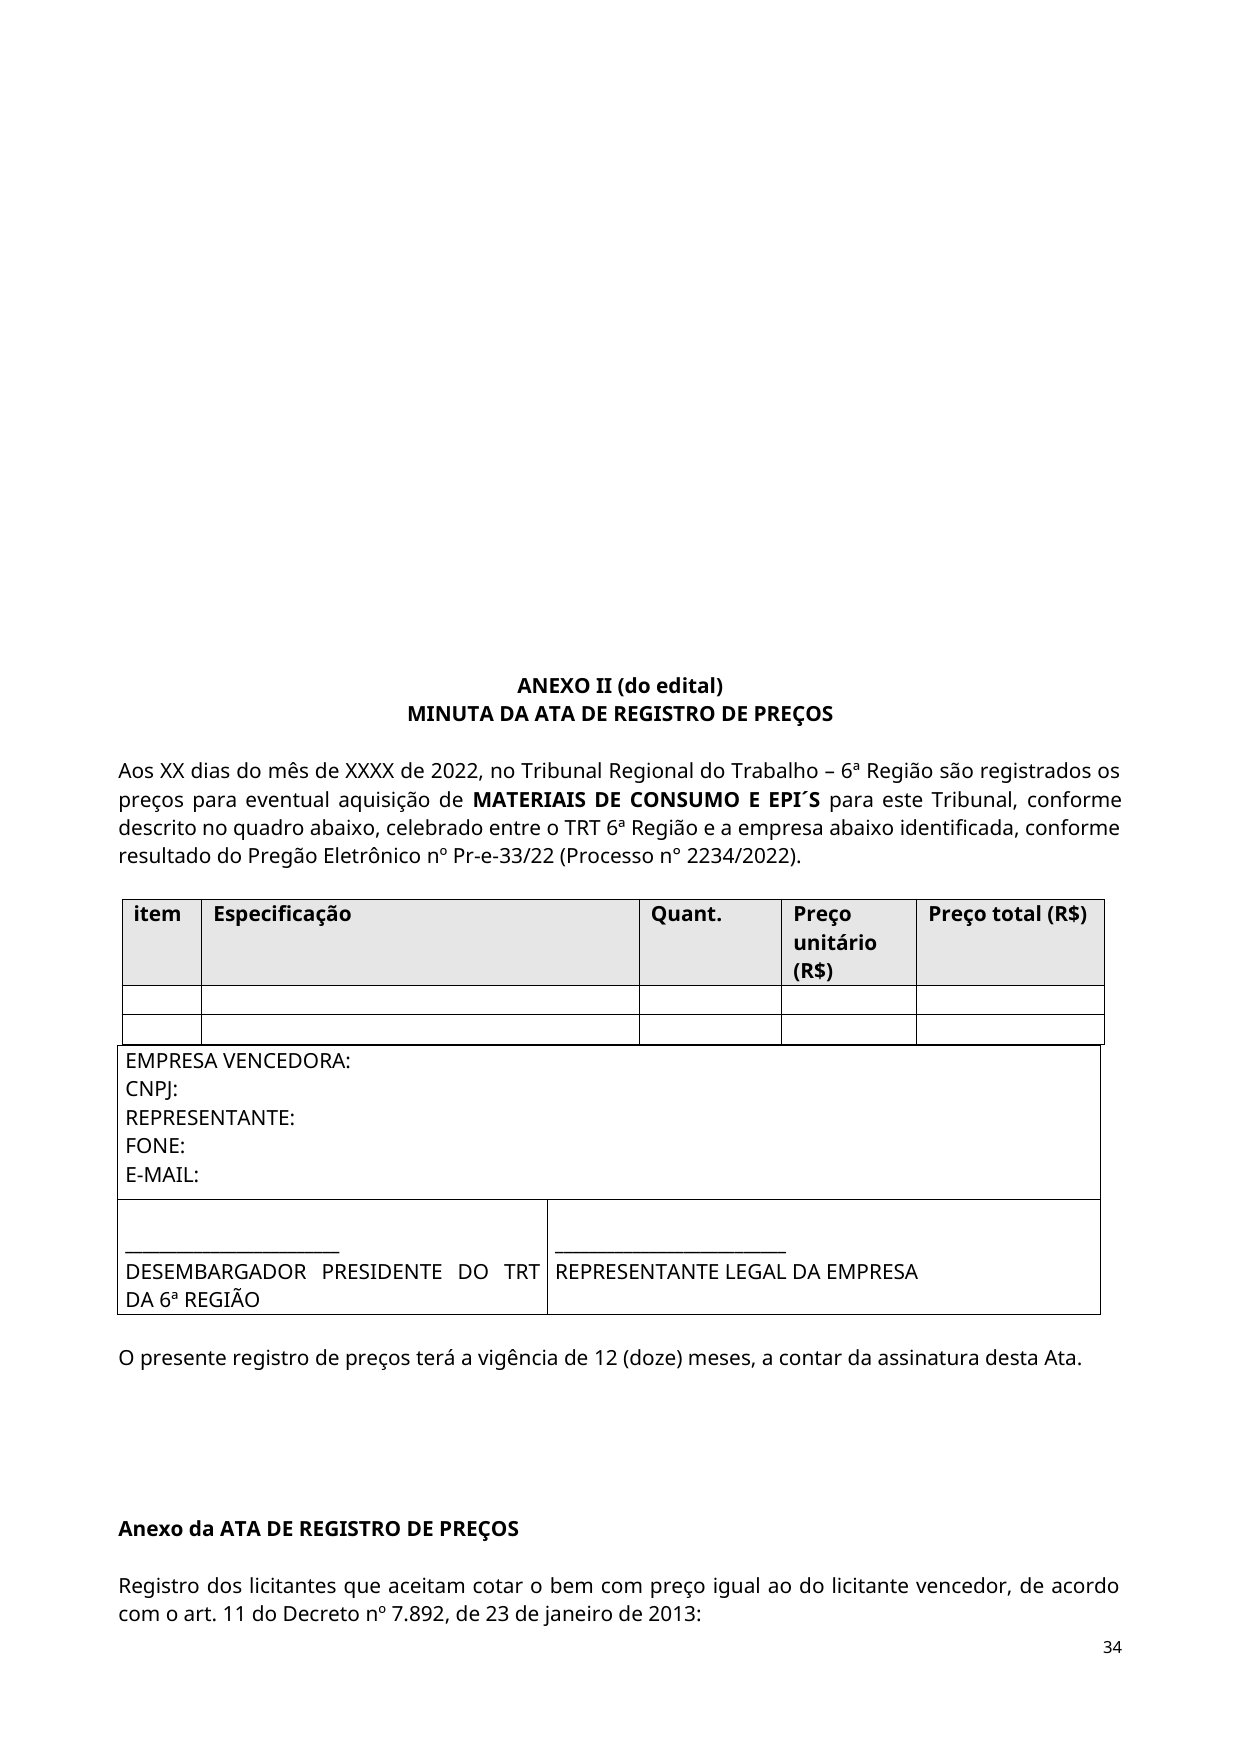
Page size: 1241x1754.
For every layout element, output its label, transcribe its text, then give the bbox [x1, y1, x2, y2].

table_cell [640, 1015, 781, 1044]
table_cell [123, 986, 201, 1014]
table_cell [640, 986, 781, 1014]
table_header EMPRESA VENCEDORA: CNPJ: REPRESENTANTE: FONE: E-MAIL: [118, 1046, 1100, 1199]
text Registro dos licitantes que aceitam cotar o bem com preço igual ao do licitante vencedor, de acordo com o art. 11 do Decreto nº 7.892, de 23 de janeiro de 2013: [118, 1571, 1122, 1628]
table_cell [202, 1015, 639, 1044]
table_cell [123, 1015, 201, 1044]
table_cell ___________________________ REPRESENTANTE LEGAL DA EMPRESA [548, 1200, 1100, 1314]
table_header Especificação [202, 900, 639, 985]
table_cell [782, 1015, 916, 1044]
table_cell _________________________ DESEMBARGADOR PRESIDENTE DO TRT DA 6ª REGIÃO [118, 1200, 547, 1314]
table_header Preço unitário (R$) [782, 900, 916, 985]
text Anexo da ATA DE REGISTRO DE PREÇOS [118, 1514, 1122, 1542]
table_header Quant. [640, 900, 781, 985]
table_cell [782, 986, 916, 1014]
table_cell [917, 1015, 1104, 1044]
text MINUTA DA ATA DE REGISTRO DE PREÇOS [118, 699, 1122, 728]
table_header Preço total (R$) [917, 900, 1104, 985]
text ANEXO II (do edital) [118, 671, 1122, 699]
table_cell [917, 986, 1104, 1014]
table_header item [123, 900, 201, 985]
table_cell [202, 986, 639, 1014]
text Aos XX dias do mês de XXXX de 2022, no Tribunal Regional do Trabalho – 6ª Região são registrados os preços para eventual aquisição de MATERIAIS DE CONSUMO E EPI´S para este Tribunal, conforme descrito no quadro abaixo, celebrado entre o TRT 6ª Região e a empresa abaixo identificada, conforme resultado do Pregão Eletrônico nº Pr-e-33/22 (Processo n° 2234/2022). [118, 756, 1122, 870]
text O presente registro de preços terá a vigência de 12 (doze) meses, a contar da assinatura desta Ata. [118, 1343, 1093, 1372]
